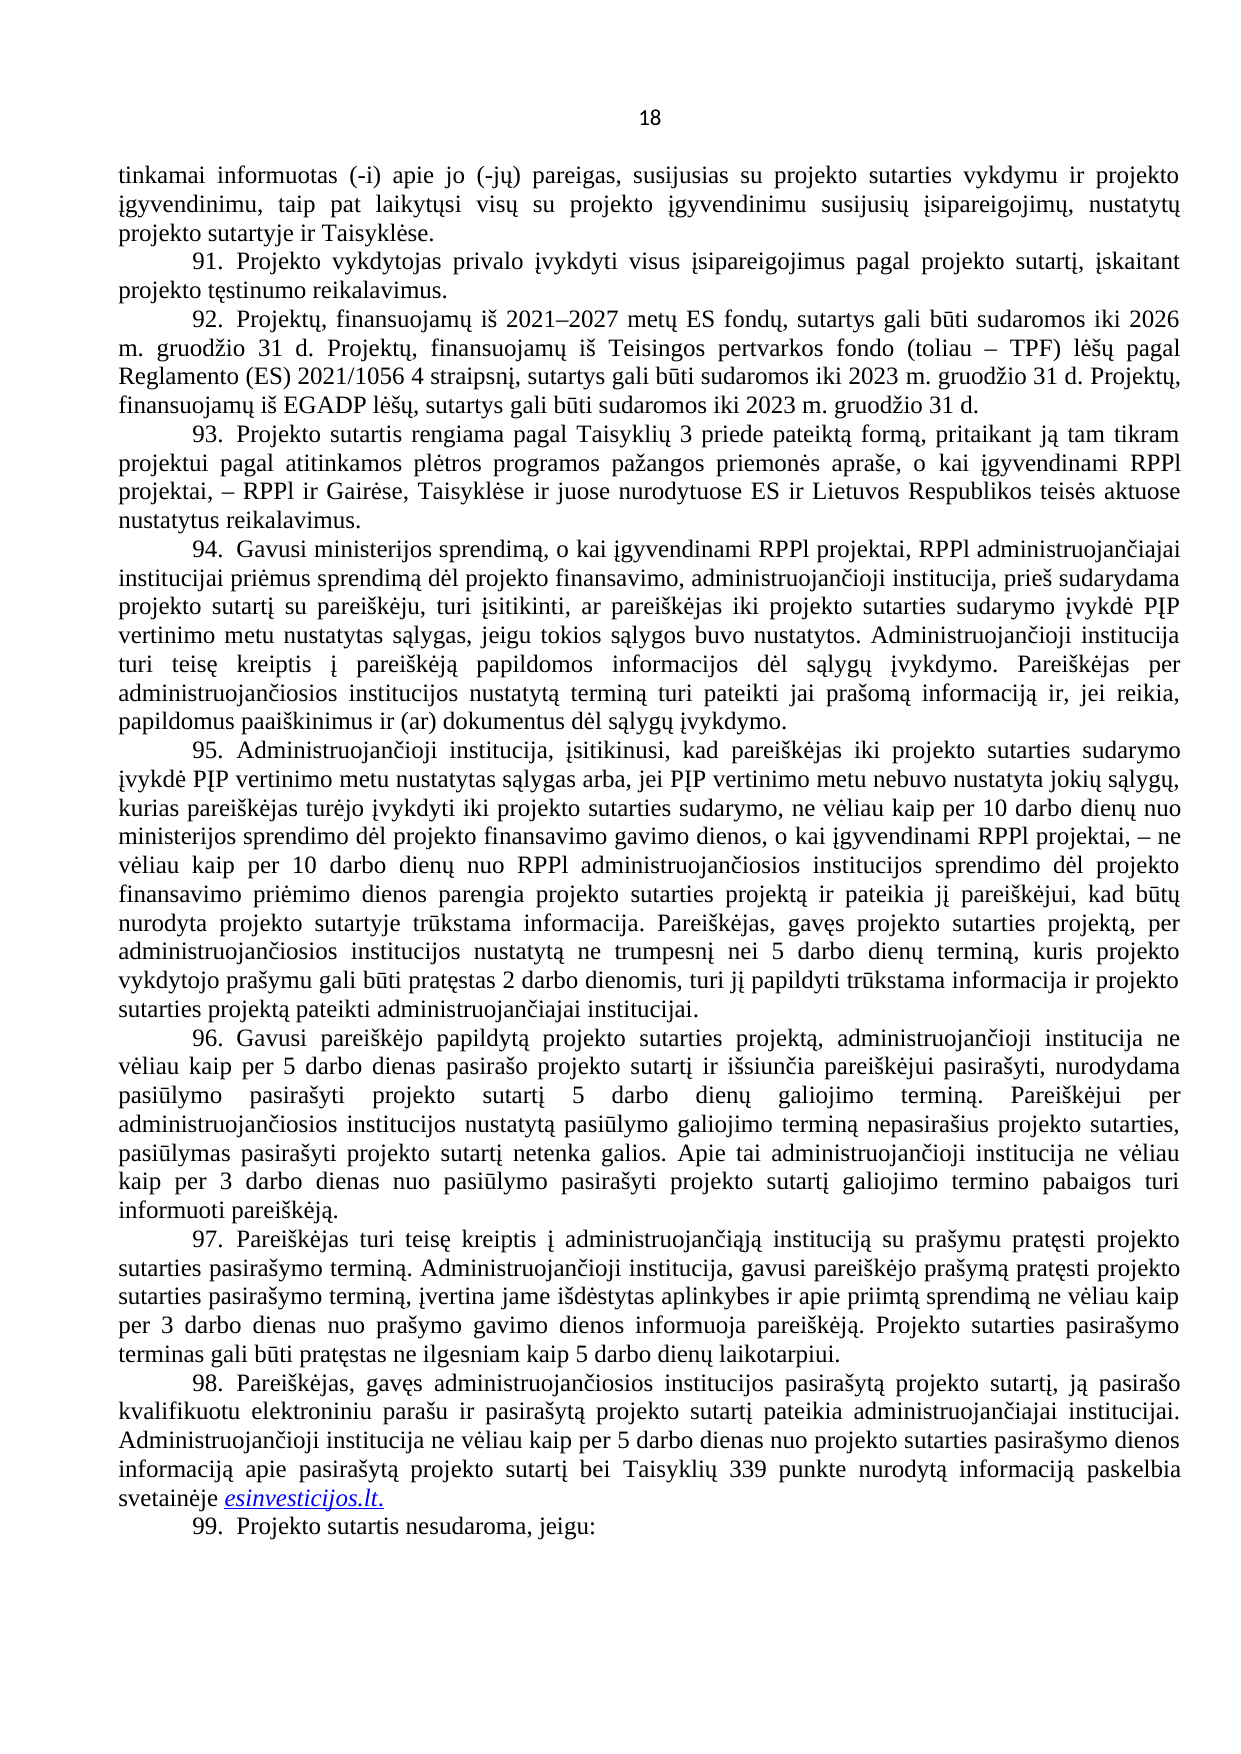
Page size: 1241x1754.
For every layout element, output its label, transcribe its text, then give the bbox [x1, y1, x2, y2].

text 97. Pareiškėjas turi teisę kreiptis į administruojančiąją instituciją su prašymu pratęsti projekto sutarties pasirašymo terminą. Administruojančioji institucija, gavusi pareiškėjo prašymą pratęsti projekto sutarties pasirašymo terminą, įvertina jame išdėstytas aplinkybes ir apie priimtą sprendimą ne vėliau kaip per 3 darbo dienas nuo prašymo gavimo dienos informuoja pareiškėją. Projekto sutarties pasirašymo terminas gali būti pratęstas ne ilgesniam kaip 5 darbo dienų laikotarpiui. [118, 1224, 1181, 1368]
text 92. Projektų, finansuojamų iš 2021–2027 metų ES fondų, sutartys gali būti sudaromos iki 2026 m. gruodžio 31 d. Projektų, finansuojamų iš Teisingos pertvarkos fondo (toliau – TPF) lėšų pagal Reglamento (ES) 2021/1056 4 straipsnį, sutartys gali būti sudaromos iki 2023 m. gruodžio 31 d. Projektų, finansuojamų iš EGADP lėšų, sutartys gali būti sudaromos iki 2023 m. gruodžio 31 d. [118, 304, 1181, 419]
text 94. Gavusi ministerijos sprendimą, o kai įgyvendinami RPPl projektai, RPPl administruojančiajai institucijai priėmus sprendimą dėl projekto finansavimo, administruojančioji institucija, prieš sudarydama projekto sutartį su pareiškėju, turi įsitikinti, ar pareiškėjas iki projekto sutarties sudarymo įvykdė PĮP vertinimo metu nustatytas sąlygas, jeigu tokios sąlygos buvo nustatytos. Administruojančioji institucija turi teisę kreiptis į pareiškėją papildomos informacijos dėl sąlygų įvykdymo. Pareiškėjas per administruojančiosios institucijos nustatytą terminą turi pateikti jai prašomą informaciją ir, jei reikia, papildomus paaiškinimus ir (ar) dokumentus dėl sąlygų įvykdymo. [118, 534, 1181, 735]
text 95. Administruojančioji institucija, įsitikinusi, kad pareiškėjas iki projekto sutarties sudarymo įvykdė PĮP vertinimo metu nustatytas sąlygas arba, jei PĮP vertinimo metu nebuvo nustatyta jokių sąlygų, kurias pareiškėjas turėjo įvykdyti iki projekto sutarties sudarymo, ne vėliau kaip per 10 darbo dienų nuo ministerijos sprendimo dėl projekto finansavimo gavimo dienos, o kai įgyvendinami RPPl projektai, – ne vėliau kaip per 10 darbo dienų nuo RPPl administruojančiosios institucijos sprendimo dėl projekto finansavimo priėmimo dienos parengia projekto sutarties projektą ir pateikia jį pareiškėjui, kad būtų nurodyta projekto sutartyje trūkstama informacija. Pareiškėjas, gavęs projekto sutarties projektą, per administruojančiosios institucijos nustatytą ne trumpesnį nei 5 darbo dienų terminą, kuris projekto vykdytojo prašymu gali būti pratęstas 2 darbo dienomis, turi jį papildyti trūkstama informacija ir projekto sutarties projektą pateikti administruojančiajai institucijai. [118, 735, 1181, 1023]
text 99. Projekto sutartis nesudaroma, jeigu: [118, 1511, 1181, 1540]
text tinkamai informuotas (-i) apie jo (-jų) pareigas, susijusias su projekto sutarties vykdymu ir projekto įgyvendinimu, taip pat laikytųsi visų su projekto įgyvendinimu susijusių įsipareigojimų, nustatytų projekto sutartyje ir Taisyklėse. [118, 160, 1181, 246]
text 93. Projekto sutartis rengiama pagal Taisyklių 3 priede pateiktą formą, pritaikant ją tam tikram projektui pagal atitinkamos plėtros programos pažangos priemonės apraše, o kai įgyvendinami RPPl projektai, – RPPl ir Gairėse, Taisyklėse ir juose nurodytuose ES ir Lietuvos Respublikos teisės aktuose nustatytus reikalavimus. [118, 419, 1181, 534]
text 96. Gavusi pareiškėjo papildytą projekto sutarties projektą, administruojančioji institucija ne vėliau kaip per 5 darbo dienas pasirašo projekto sutartį ir išsiunčia pareiškėjui pasirašyti, nurodydama pasiūlymo pasirašyti projekto sutartį 5 darbo dienų galiojimo terminą. Pareiškėjui per administruojančiosios institucijos nustatytą pasiūlymo galiojimo terminą nepasirašius projekto sutarties, pasiūlymas pasirašyti projekto sutartį netenka galios. Apie tai administruojančioji institucija ne vėliau kaip per 3 darbo dienas nuo pasiūlymo pasirašyti projekto sutartį galiojimo termino pabaigos turi informuoti pareiškėją. [118, 1023, 1181, 1224]
text 98. Pareiškėjas, gavęs administruojančiosios institucijos pasirašytą projekto sutartį, ją pasirašo kvalifikuotu elektroniniu parašu ir pasirašytą projekto sutartį pateikia administruojančiajai institucijai. Administruojančioji institucija ne vėliau kaip per 5 darbo dienas nuo projekto sutarties pasirašymo dienos informaciją apie pasirašytą projekto sutartį bei Taisyklių 339 punkte nurodytą informaciją paskelbia svetainėje esinvesticijos.lt. [118, 1368, 1181, 1511]
text 91. Projekto vykdytojas privalo įvykdyti visus įsipareigojimus pagal projekto sutartį, įskaitant projekto tęstinumo reikalavimus. [118, 246, 1181, 304]
